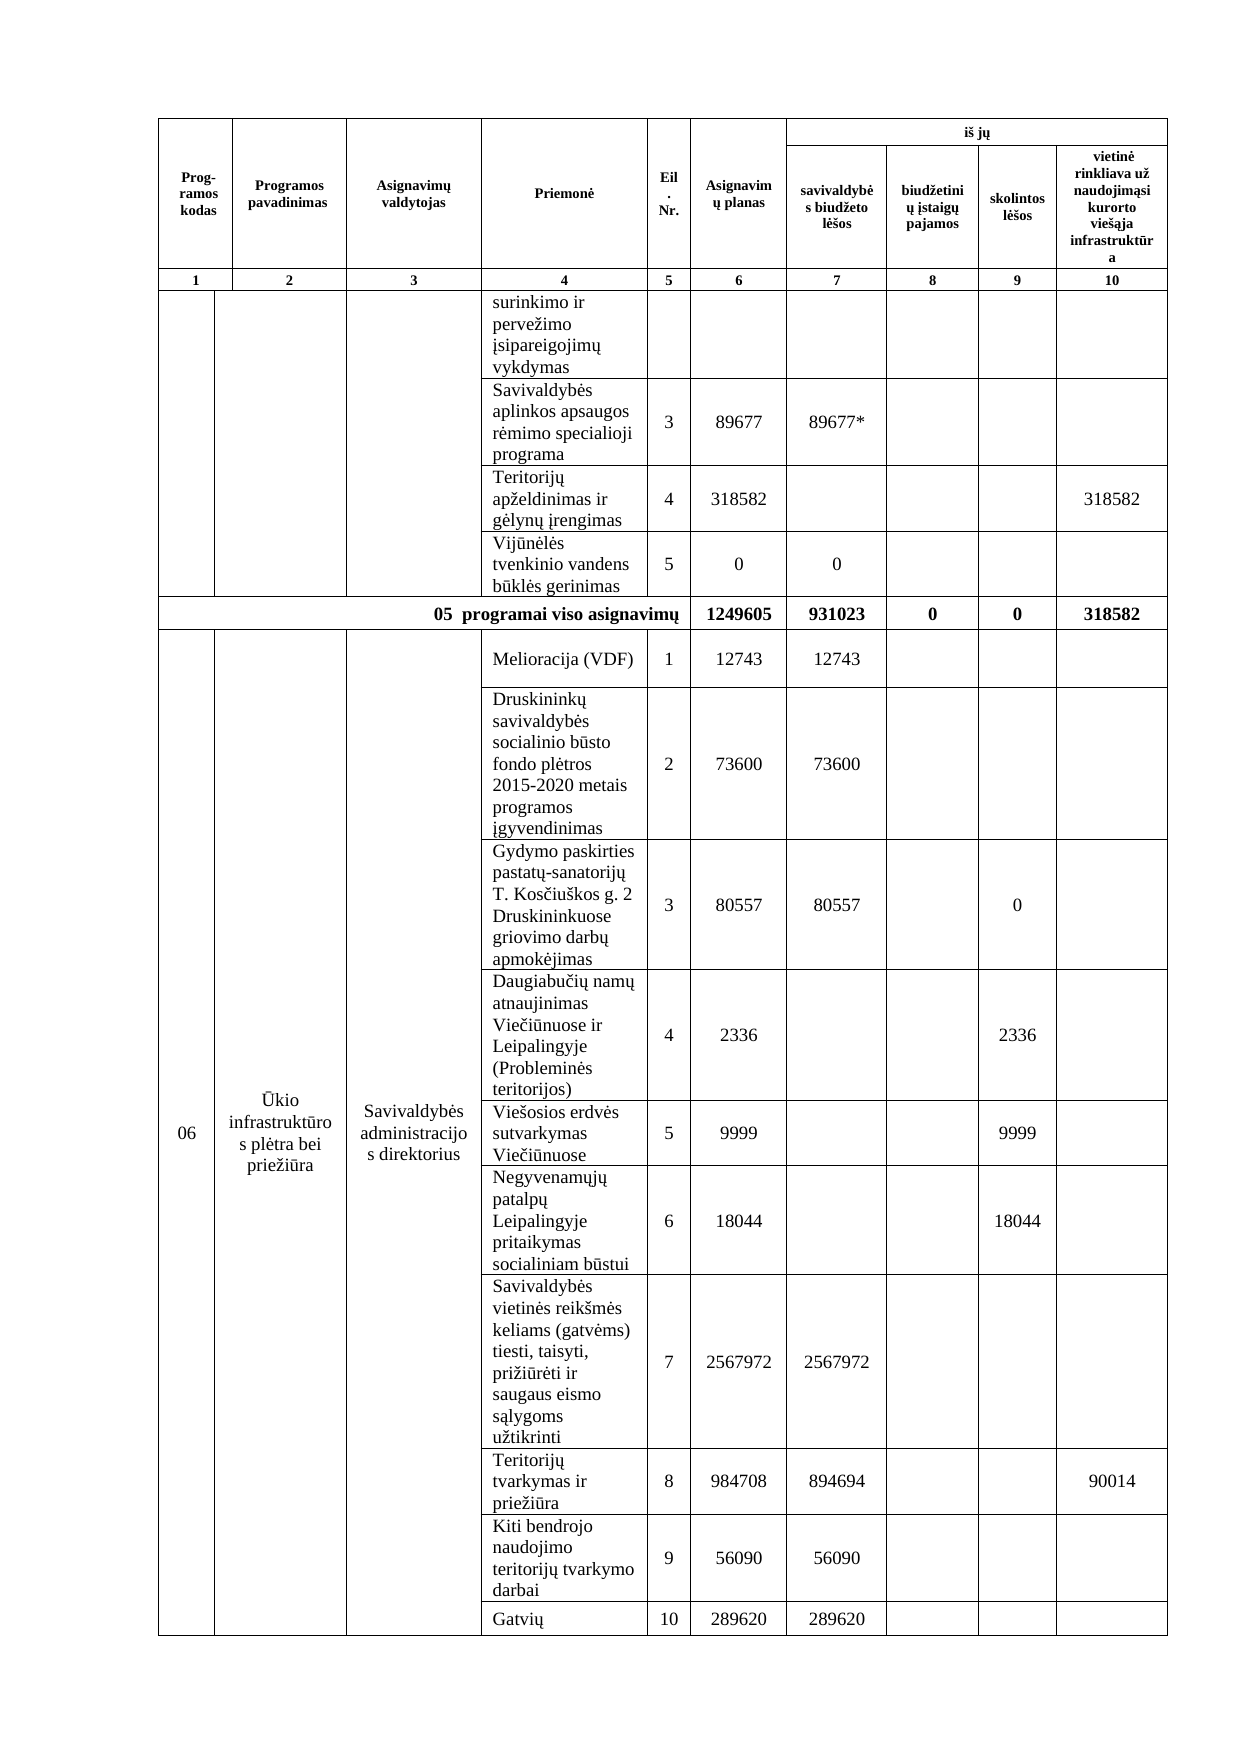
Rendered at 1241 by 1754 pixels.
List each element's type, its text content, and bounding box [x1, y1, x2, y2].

table_cell 3 [347, 269, 481, 290]
table_cell [1057, 291, 1167, 377]
table_cell 894694 [787, 1449, 886, 1513]
table_cell 0 [691, 532, 786, 596]
table_cell Savivaldybės vietinės reikšmės keliams (gatvėms) tiesti, taisyti, prižiūrėti ir saugaus eismo sąlygoms užtikrinti [482, 1275, 647, 1448]
table_cell 7 [648, 1275, 690, 1448]
table_cell Teritorijų tvarkymas ir priežiūra [482, 1449, 647, 1513]
table_cell 3 [648, 379, 690, 465]
table_cell 1 [159, 269, 232, 290]
table_cell skolintos lėšos [979, 146, 1056, 268]
table_cell [1057, 1166, 1167, 1274]
table_cell Teritorijų apželdinimas ir gėlynų įrengimas [482, 466, 647, 531]
table_cell Ūkio infrastruktūros plėtra bei priežiūra [215, 630, 346, 1635]
table_cell 10 [648, 1602, 690, 1635]
table_cell 89677 [691, 379, 786, 465]
table_cell [1057, 840, 1167, 969]
table_cell 12743 [691, 630, 786, 687]
table_cell Druskininkų savivaldybės socialinio būsto fondo plėtros 2015-2020 metais programos įgyvendinimas [482, 688, 647, 839]
table_cell 56090 [787, 1515, 886, 1601]
table_cell Savivaldybės aplinkos apsaugos rėmimo specialioji programa [482, 379, 647, 465]
table_cell [887, 466, 978, 531]
table_cell [979, 379, 1056, 465]
table_cell [887, 291, 978, 377]
table_cell 6 [648, 1166, 690, 1274]
table_cell [887, 1101, 978, 1165]
table_cell [787, 1101, 886, 1165]
table_cell [979, 688, 1056, 839]
table_cell [887, 379, 978, 465]
table_cell [1057, 688, 1167, 839]
table_cell 73600 [787, 688, 886, 839]
table_cell [1057, 630, 1167, 687]
table_cell 4 [648, 466, 690, 531]
table_cell 4 [648, 970, 690, 1100]
table_cell [159, 291, 214, 596]
table_cell 9 [979, 269, 1056, 290]
table_cell 56090 [691, 1515, 786, 1601]
table_cell 2 [648, 688, 690, 839]
table_cell 05 programai viso asignavimų [159, 597, 690, 629]
table_cell 89677* [787, 379, 886, 465]
table_cell 2567972 [691, 1275, 786, 1448]
table_cell Melioracija (VDF) [482, 630, 647, 687]
table_header Priemonė [482, 119, 647, 268]
table_cell Gatvių [482, 1602, 647, 1635]
table_cell Gydymo paskirties pastatų-sanatorijų T. Kosčiuškos g. 2 Druskininkuose griovimo darbų apmokėjimas [482, 840, 647, 969]
table_cell 4 [482, 269, 647, 290]
table_cell [887, 1166, 978, 1274]
table_cell [887, 1449, 978, 1513]
table_cell 10 [1057, 269, 1167, 290]
table_cell 8 [648, 1449, 690, 1513]
table_cell [691, 291, 786, 377]
table_cell [887, 1515, 978, 1601]
table_cell [1057, 1275, 1167, 1448]
table_cell 7 [787, 269, 886, 290]
table_cell 318582 [1057, 597, 1167, 629]
table_cell [979, 1515, 1056, 1601]
table_cell [979, 1275, 1056, 1448]
table_cell biudžetinių įstaigų pajamos [887, 146, 978, 268]
table_cell [787, 466, 886, 531]
table_cell [1057, 532, 1167, 596]
table_cell [979, 532, 1056, 596]
table_cell 289620 [691, 1602, 786, 1635]
table_header Prog-ramos kodas [159, 119, 232, 268]
table_cell 1 [648, 630, 690, 687]
table_cell 0 [887, 597, 978, 629]
table_cell vietinė rinkliava už naudojimąsi kurorto viešąja infrastruktūra [1057, 146, 1167, 268]
table_cell [887, 1602, 978, 1635]
table_cell [887, 970, 978, 1100]
table_cell 931023 [787, 597, 886, 629]
table_cell 0 [979, 840, 1056, 969]
table_cell Negyvenamųjų patalpų Leipalingyje pritaikymas socialiniam būstui [482, 1166, 647, 1274]
table_cell [1057, 1515, 1167, 1601]
table_cell 5 [648, 1101, 690, 1165]
table_cell [887, 840, 978, 969]
table_cell 80557 [691, 840, 786, 969]
table_cell 5 [648, 269, 690, 290]
table_cell 318582 [691, 466, 786, 531]
table_cell 6 [691, 269, 786, 290]
table_cell 18044 [691, 1166, 786, 1274]
table_cell [979, 466, 1056, 531]
table_cell [887, 532, 978, 596]
table_header Programos pavadinimas [233, 119, 346, 268]
table_cell 0 [787, 532, 886, 596]
table_cell 8 [887, 269, 978, 290]
table_cell [1057, 970, 1167, 1100]
table_cell 12743 [787, 630, 886, 687]
table_cell 2567972 [787, 1275, 886, 1448]
table_cell [1057, 1602, 1167, 1635]
table_cell [1057, 1101, 1167, 1165]
table_cell [787, 1166, 886, 1274]
table_cell 289620 [787, 1602, 886, 1635]
table_cell [215, 291, 346, 596]
table_cell 9 [648, 1515, 690, 1601]
table_cell [787, 291, 886, 377]
table_header Asignavimų planas [691, 119, 786, 268]
table_cell 2 [233, 269, 346, 290]
table_cell [787, 970, 886, 1100]
table_cell [979, 630, 1056, 687]
table_cell 0 [979, 597, 1056, 629]
table_cell [979, 1602, 1056, 1635]
table_cell 9999 [979, 1101, 1056, 1165]
table_cell [979, 291, 1056, 377]
table_header Eil. Nr. [648, 119, 690, 268]
table_cell Viešosios erdvės sutvarkymas Viečiūnuose [482, 1101, 647, 1165]
table_cell 80557 [787, 840, 886, 969]
table_cell Savivaldybės administracijos direktorius [347, 630, 481, 1635]
table_cell 73600 [691, 688, 786, 839]
table_cell [648, 291, 690, 377]
table_cell 5 [648, 532, 690, 596]
table_cell 9999 [691, 1101, 786, 1165]
table_cell 1249605 [691, 597, 786, 629]
table_cell 318582 [1057, 466, 1167, 531]
table_cell 2336 [979, 970, 1056, 1100]
table_cell 984708 [691, 1449, 786, 1513]
table_cell Daugiabučių namų atnaujinimas Viečiūnuose ir Leipalingyje (Probleminės teritorijos) [482, 970, 647, 1100]
table_cell surinkimo ir pervežimo įsipareigojimų vykdymas [482, 291, 647, 377]
table_cell [979, 1449, 1056, 1513]
table_cell [887, 688, 978, 839]
table_header Asignavimų valdytojas [347, 119, 481, 268]
table_cell 18044 [979, 1166, 1056, 1274]
table_cell 2336 [691, 970, 786, 1100]
table_cell 06 [159, 630, 214, 1635]
table_cell savivaldybės biudžeto lėšos [787, 146, 886, 268]
table_cell [1057, 379, 1167, 465]
table_cell Vijūnėlės tvenkinio vandens būklės gerinimas [482, 532, 647, 596]
table_cell Kiti bendrojo naudojimo teritorijų tvarkymo darbai [482, 1515, 647, 1601]
table_cell [347, 291, 481, 596]
table_cell [887, 630, 978, 687]
table_cell 90014 [1057, 1449, 1167, 1513]
table_header iš jų [787, 119, 1167, 145]
table_cell 3 [648, 840, 690, 969]
table_cell [887, 1275, 978, 1448]
